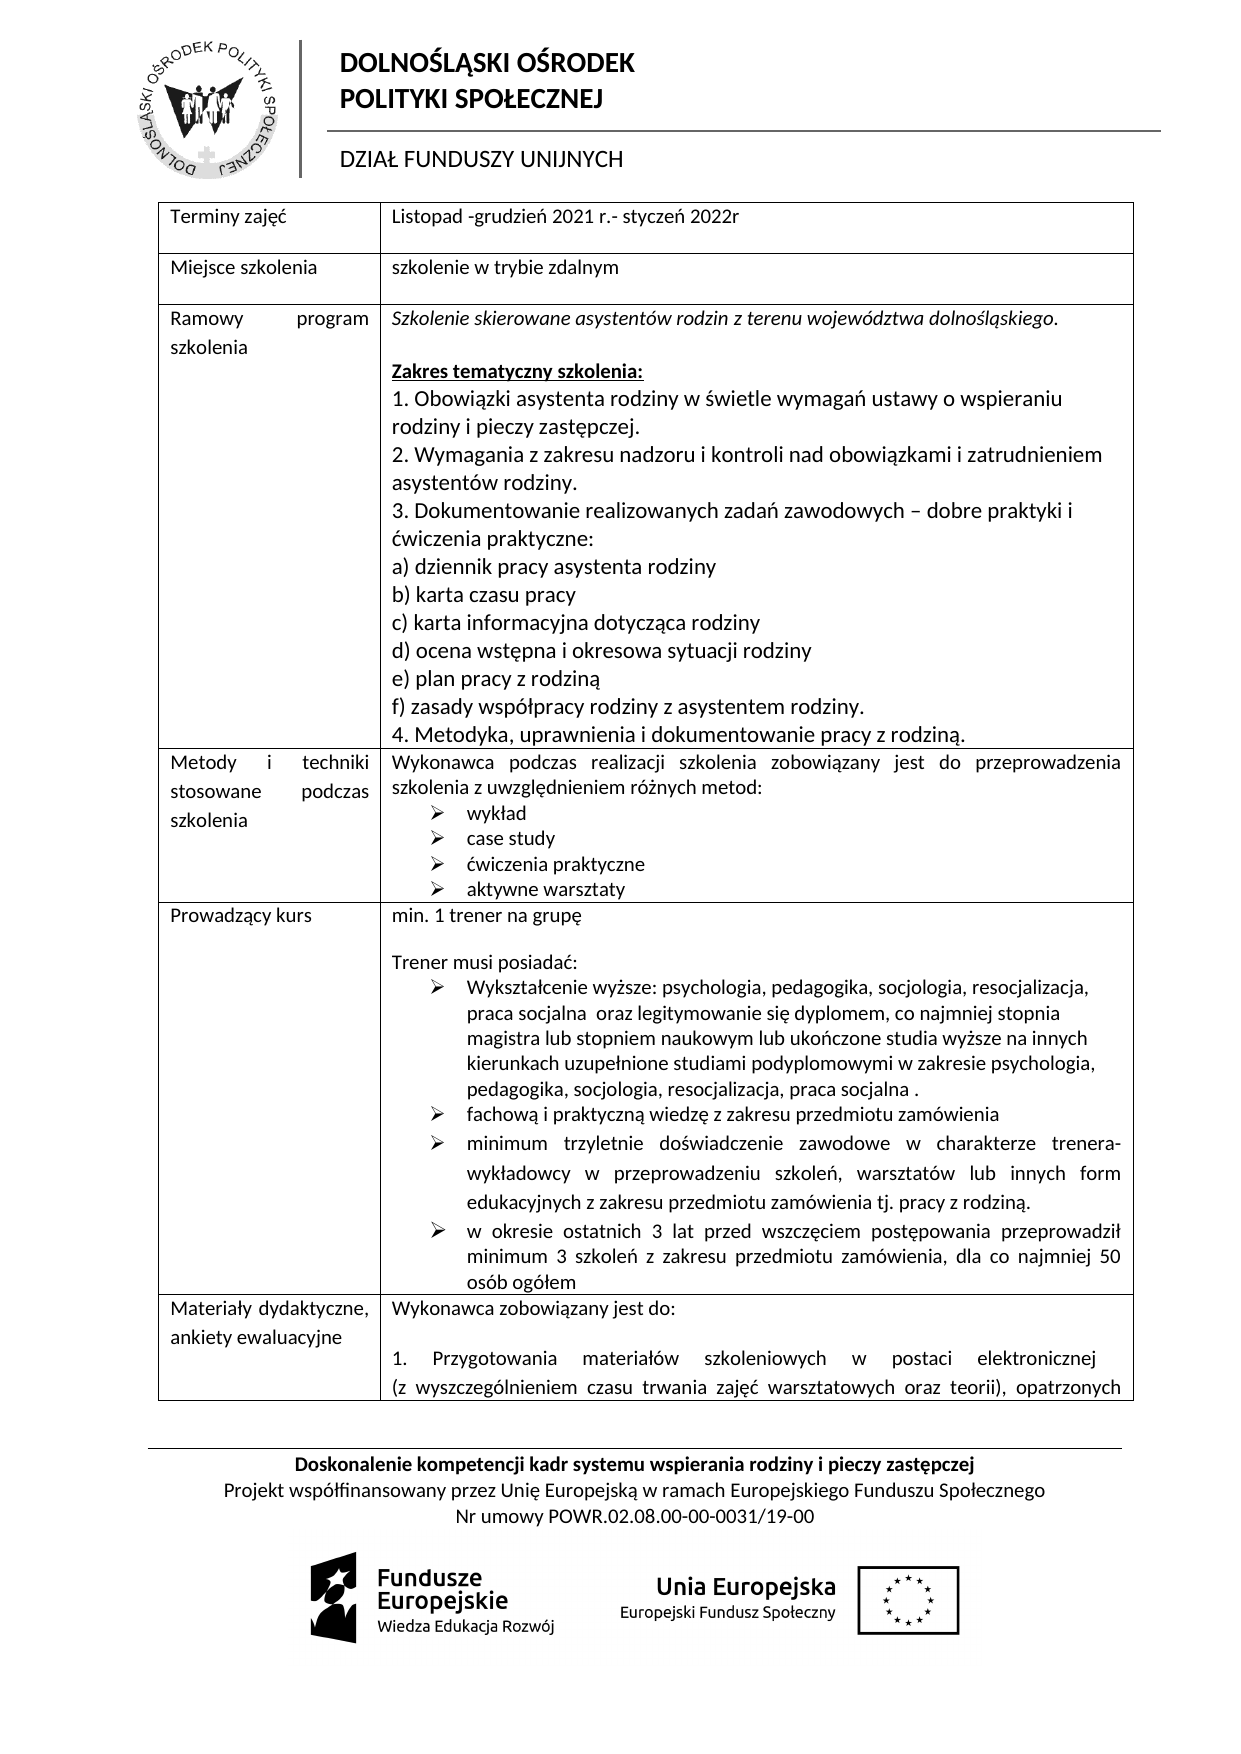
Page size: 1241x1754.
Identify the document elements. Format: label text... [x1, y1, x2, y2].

table_cell Miejsce szkolenia [159, 254, 380, 304]
table_cell min. 1 trener na grupę Trener musi posiadać: Wykształcenie wyższe: psychologia, pedagogika, socjologia, resocjalizacja, praca socjalna oraz legitymowanie się dyplomem, co najmniej stopnia magistra lub stopniem naukowym lub ukończone studia wyższe na innych kierunkach uzupełnione studiami podyplomowymi w zakresie psychologia, pedagogika, socjologia, resocjalizacja, praca socjalna . fachową i praktyczną wiedzę z zakresu przedmiotu zamówienia minimum trzyletnie doświadczenie zawodowe w charakterze trenera-wykładowcy w przeprowadzeniu szkoleń, warsztatów lub innych form edukacyjnych z zakresu przedmiotu zamówienia tj. pracy z rodziną. w okresie ostatnich 3 lat przed wszczęciem postępowania przeprowadził minimum 3 szkoleń z zakresu przedmiotu zamówienia, dla co najmniej 50 osób ogółem [381, 903, 1133, 1294]
table_cell szkolenie w trybie zdalnym [381, 254, 1133, 304]
table_cell Ramowy program szkolenia [159, 305, 380, 748]
table_cell Terminy zajęć [159, 203, 380, 253]
table_cell Metody i techniki stosowane podczas szkolenia [159, 749, 380, 902]
table_cell Listopad -grudzień 2021 r.- styczeń 2022r [381, 203, 1133, 253]
table_cell Prowadzący kurs [159, 903, 380, 1294]
table_cell Wykonawca zobowiązany jest do: 1. Przygotowania materiałów szkoleniowych w postaci elektronicznej (z wyszczególnieniem czasu trwania zajęć warsztatowych oraz teorii), opatrzonych [381, 1295, 1133, 1400]
table_cell Szkolenie skierowane asystentów rodzin z terenu województwa dolnośląskiego. Zakres tematyczny szkolenia: 1. Obowiązki asystenta rodziny w świetle wymagań ustawy o wspieraniu rodziny i pieczy zastępczej. 2. Wymagania z zakresu nadzoru i kontroli nad obowiązkami i zatrudnieniem asystentów rodziny. 3. Dokumentowanie realizowanych zadań zawodowych – dobre praktyki i ćwiczenia praktyczne: a) dziennik pracy asystenta rodziny b) karta czasu pracy c) karta informacyjna dotycząca rodziny d) ocena wstępna i okresowa sytuacji rodziny e) plan pracy z rodziną f) zasady współpracy rodziny z asystentem rodziny. 4. Metodyka, uprawnienia i dokumentowanie pracy z rodziną. [381, 305, 1133, 748]
table_cell Wykonawca podczas realizacji szkolenia zobowiązany jest do przeprowadzenia szkolenia z uwzględnieniem różnych metod: wykład case study ćwiczenia praktyczne aktywne warsztaty [381, 749, 1133, 902]
table_cell Materiały dydaktyczne, ankiety ewaluacyjne [159, 1295, 380, 1400]
